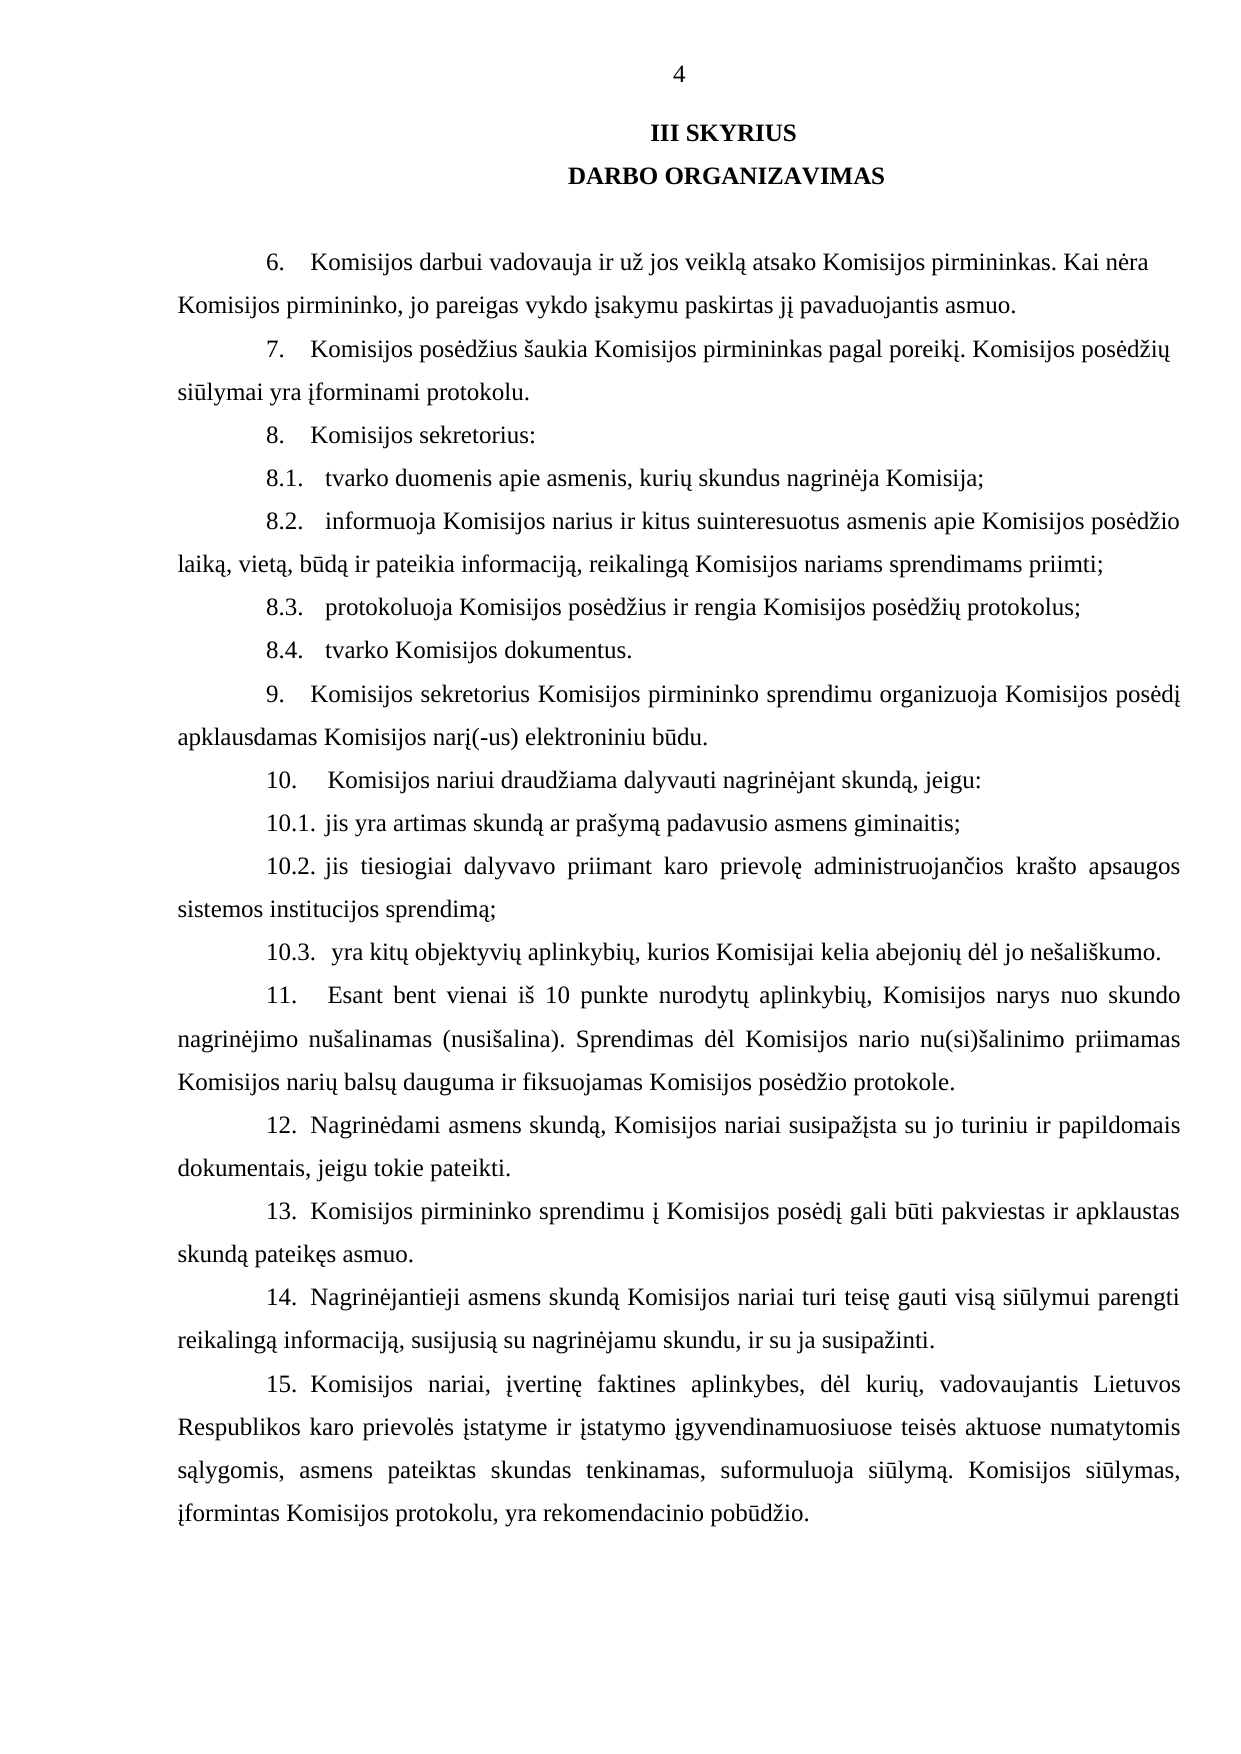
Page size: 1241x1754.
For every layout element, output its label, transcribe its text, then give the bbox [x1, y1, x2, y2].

text 10.3. yra kitų objektyvių aplinkybių, kurios Komisijai kelia abejonių dėl jo nešališkumo. [177, 937, 1181, 966]
text 10.1. jis yra artimas skundą ar prašymą padavusio asmens giminaitis; [177, 808, 1181, 837]
text DARBO ORGANIZAVIMAS [177, 161, 1181, 190]
text 9. Komisijos sekretorius Komisijos pirmininko sprendimu organizuoja Komisijos posėdį apklausdamas Komisijos narį(-us) elektroniniu būdu. [177, 679, 1181, 751]
text 12. Nagrinėdami asmens skundą, Komisijos nariai susipažįsta su jo turiniu ir papildomais dokumentais, jeigu tokie pateikti. [177, 1110, 1181, 1182]
text 10.2. jis tiesiogiai dalyvavo priimant karo prievolę administruojančios krašto apsaugos sistemos institucijos sprendimą; [177, 851, 1181, 923]
text 6. Komisijos darbui vadovauja ir už jos veiklą atsako Komisijos pirmininkas. Kai nėra Komisijos pirmininko, jo pareigas vykdo įsakymu paskirtas jį pavaduojantis asmuo. [177, 247, 1181, 319]
text III SKYRIUS [177, 118, 1181, 147]
text 15. Komisijos nariai, įvertinę faktines aplinkybes, dėl kurių, vadovaujantis Lietuvos Respublikos karo prievolės įstatyme ir įstatymo įgyvendinamuosiuose teisės aktuose numatytomis sąlygomis, asmens pateiktas skundas tenkinamas, suformuluoja siūlymą. Komisijos siūlymas, įformintas Komisijos protokolu, yra rekomendacinio pobūdžio. [177, 1369, 1181, 1527]
text 8. Komisijos sekretorius: [177, 420, 1181, 449]
text 7. Komisijos posėdžius šaukia Komisijos pirmininkas pagal poreikį. Komisijos posėdžių siūlymai yra įforminami protokolu. [177, 334, 1181, 406]
text 8.1. tvarko duomenis apie asmenis, kurių skundus nagrinėja Komisija; [177, 463, 1181, 492]
text 13. Komisijos pirmininko sprendimu į Komisijos posėdį gali būti pakviestas ir apklaustas skundą pateikęs asmuo. [177, 1196, 1181, 1268]
text 14. Nagrinėjantieji asmens skundą Komisijos nariai turi teisę gauti visą siūlymui parengti reikalingą informaciją, susijusią su nagrinėjamu skundu, ir su ja susipažinti. [177, 1282, 1181, 1354]
text 8.2. informuoja Komisijos narius ir kitus suinteresuotus asmenis apie Komisijos posėdžio laiką, vietą, būdą ir pateikia informaciją, reikalingą Komisijos nariams sprendimams priimti; [177, 506, 1181, 578]
text 11. Esant bent vienai iš 10 punkte nurodytų aplinkybių, Komisijos narys nuo skundo nagrinėjimo nušalinamas (nusišalina). Sprendimas dėl Komisijos nario nu(si)šalinimo priimamas Komisijos narių balsų dauguma ir fiksuojamas Komisijos posėdžio protokole. [177, 981, 1181, 1096]
text 10. Komisijos nariui draudžiama dalyvauti nagrinėjant skundą, jeigu: [177, 765, 1181, 794]
text 8.4. tvarko Komisijos dokumentus. [177, 636, 1181, 664]
text 8.3. protokoluoja Komisijos posėdžius ir rengia Komisijos posėdžių protokolus; [177, 592, 1181, 621]
